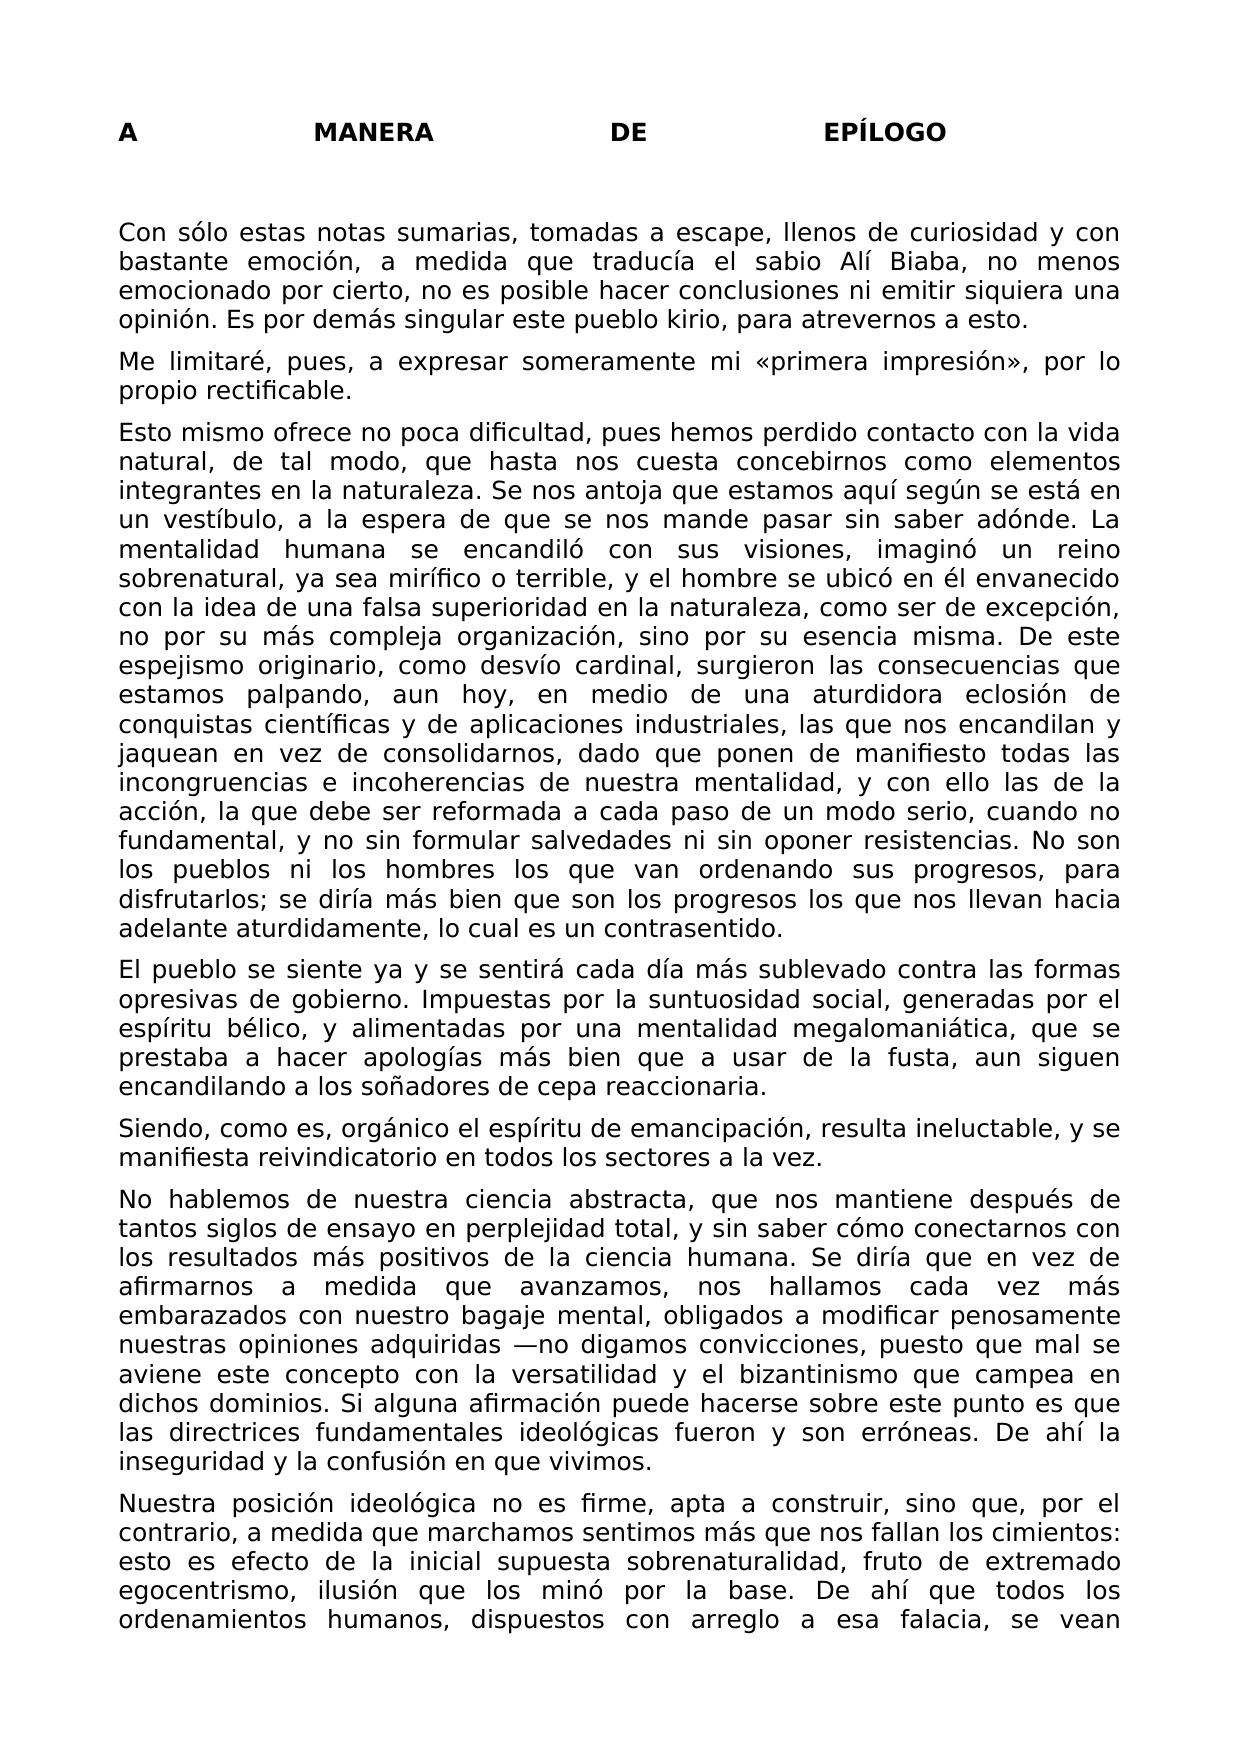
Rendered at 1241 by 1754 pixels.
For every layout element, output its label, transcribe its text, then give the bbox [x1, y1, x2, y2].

text Nuestra posición ideológica no es firme, apta a construir, sino que, por el contrario, a medida que marchamos sentimos más que nos fallan los cimientos: esto es efecto de la inicial supuesta sobrenaturalidad, fruto de extremado egocentrismo, ilusión que los minó por la base. De ahí que todos los ordenamientos humanos, dispuestos con arreglo a esa falacia, se vean [118, 1489, 1122, 1635]
text Me limitaré, pues, a expresar someramente mi «primera impresión», por lo propio rectificable. [118, 347, 1122, 406]
text No hablemos de nuestra ciencia abstracta, que nos mantiene después de tantos siglos de ensayo en perplejidad total, y sin saber cómo conectarnos con los resultados más positivos de la ciencia humana. Se diría que en vez de afirmarnos a medida que avanzamos, nos hallamos cada vez más embarazados con nuestro bagaje mental, obligados a modificar penosamente nuestras opiniones adquiridas —no digamos convicciones, puesto que mal se aviene este concepto con la versatilidad y el bizantinismo que campea en dichos dominios. Si alguna afirmación puede hacerse sobre este punto es que las directrices fundamentales ideológicas fueron y son erróneas. De ahí la inseguridad y la confusión en que vivimos. [118, 1185, 1122, 1476]
text Esto mismo ofrece no poca dificultad, pues hemos perdido contacto con la vida natural, de tal modo, que hasta nos cuesta concebirnos como elementos integrantes en la naturaleza. Se nos antoja que estamos aquí según se está en un vestíbulo, a la espera de que se nos mande pasar sin saber adónde. La mentalidad humana se encandiló con sus visiones, imaginó un reino sobrenatural, ya sea mirífico o terrible, y el hombre se ubicó en él envanecido con la idea de una falsa superioridad en la naturaleza, como ser de excepción, no por su más compleja organización, sino por su esencia misma. De este espejismo originario, como desvío cardinal, surgieron las consecuencias que estamos palpando, aun hoy, en medio de una aturdidora eclosión de conquistas científicas y de aplicaciones industriales, las que nos encandilan y jaquean en vez de consolidarnos, dado que ponen de manifiesto todas las incongruencias e incoherencias de nuestra mentalidad, y con ello las de la acción, la que debe ser reformada a cada paso de un modo serio, cuando no fundamental, y no sin formular salvedades ni sin oponer resistencias. No son los pueblos ni los hombres los que van ordenando sus progresos, para disfrutarlos; se diría más bien que son los progresos los que nos llevan hacia adelante aturdidamente, lo cual es un contrasentido. [118, 418, 1122, 943]
text El pueblo se siente ya y se sentirá cada día más sublevado contra las formas opresivas de gobierno. Impuestas por la suntuosidad social, generadas por el espíritu bélico, y alimentadas por una mentalidad megalomaniática, que se prestaba a hacer apologías más bien que a usar de la fusta, aun siguen encandilando a los soñadores de cepa reaccionaria. [118, 956, 1122, 1101]
text A MANERA DE EPÍLOGO [118, 118, 1122, 206]
text Siendo, como es, orgánico el espíritu de emancipación, resulta ineluctable, y se manifiesta reivindicatorio en todos los sectores a la vez. [118, 1114, 1122, 1172]
text Con sólo estas notas sumarias, tomadas a escape, llenos de curiosidad y con bastante emoción, a medida que traducía el sabio Alí Biaba, no menos emocionado por cierto, no es posible hacer conclusiones ni emitir siquiera una opinión. Es por demás singular este pueblo kirio, para atrevernos a esto. [118, 218, 1122, 335]
